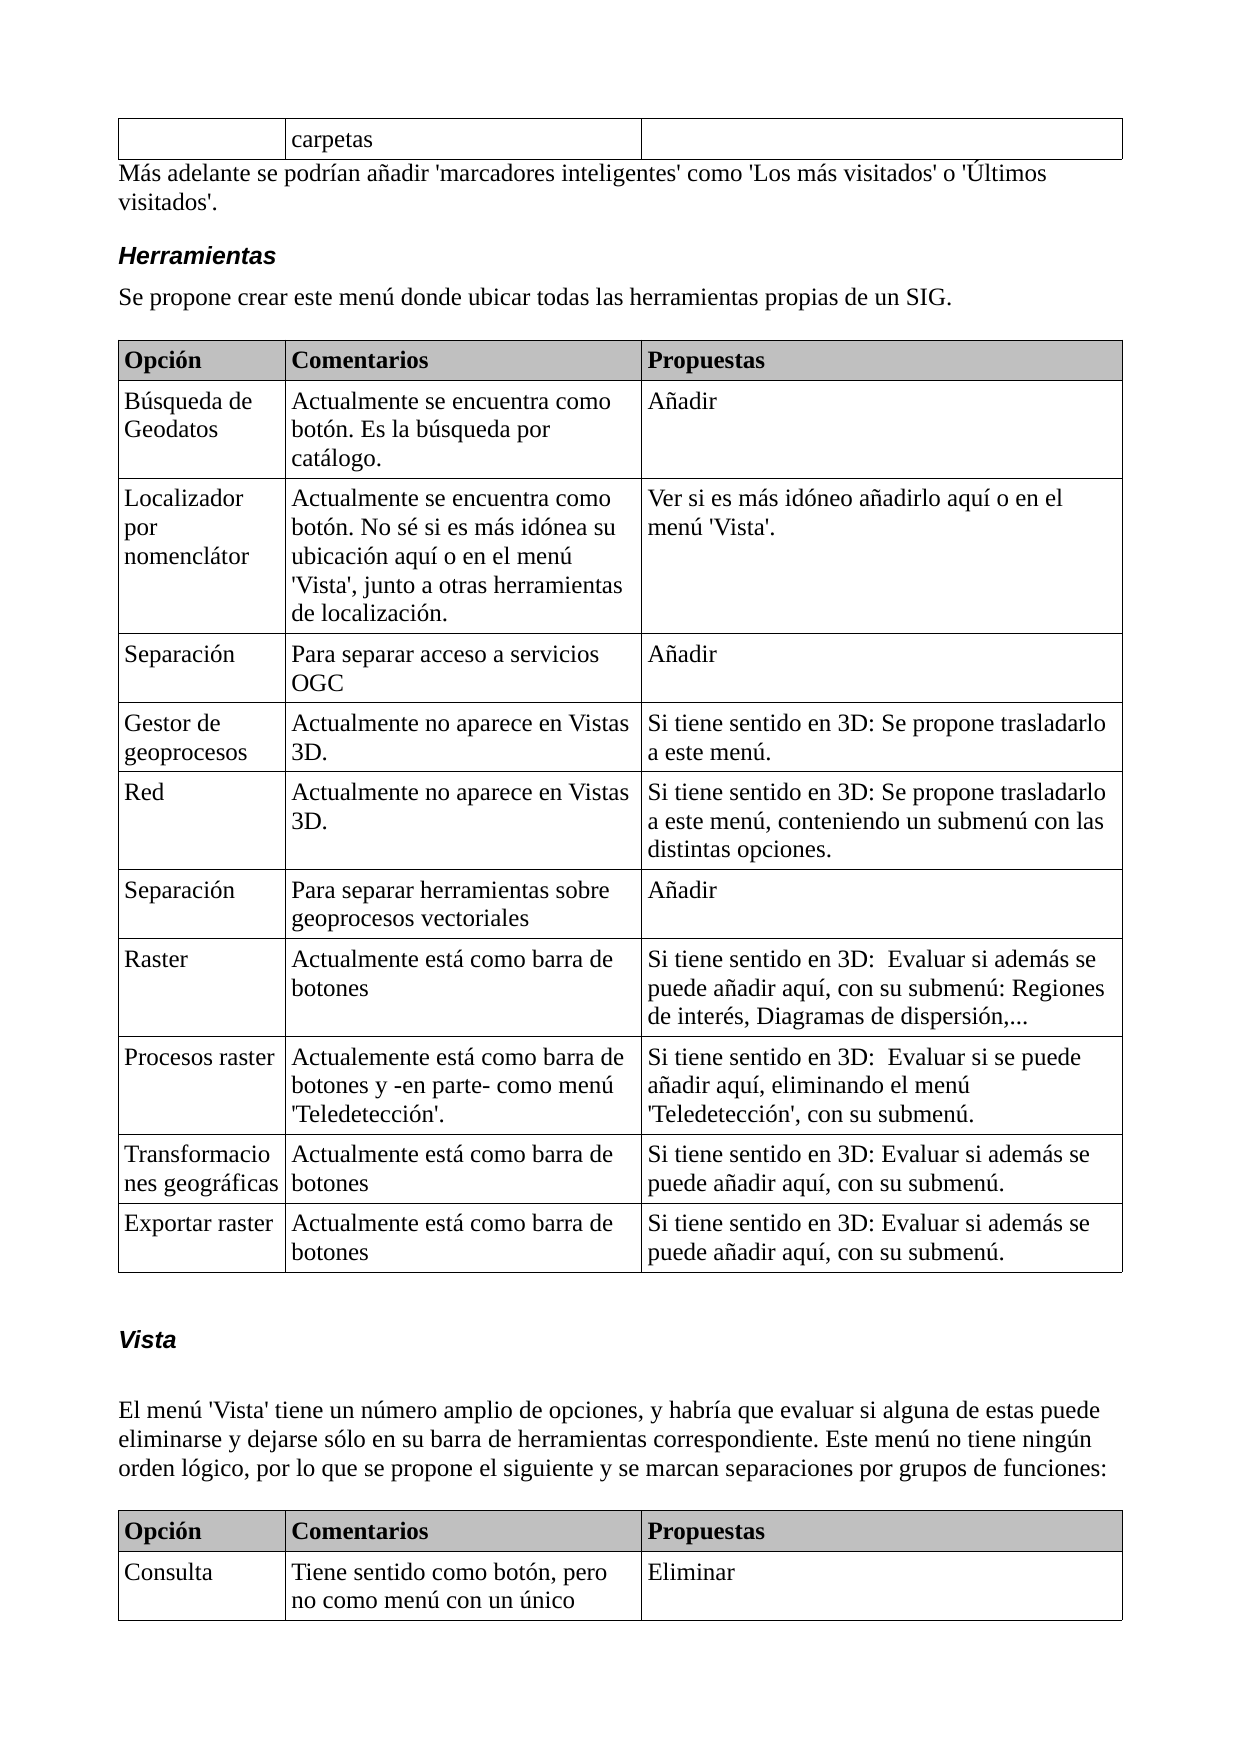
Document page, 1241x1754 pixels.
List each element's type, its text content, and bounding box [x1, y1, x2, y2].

table_header Propuestas [642, 1511, 1122, 1551]
table_cell Red [119, 772, 285, 869]
table_cell Si tiene sentido en 3D: Evaluar si se puede añadir aquí, eliminando el menú 'Teledetección', con su submenú. [642, 1037, 1122, 1134]
table_header Propuestas [642, 341, 1122, 380]
table_cell Añadir [642, 870, 1122, 938]
table_cell Añadir [642, 634, 1122, 702]
table_cell Si tiene sentido en 3D: Se propone trasladarlo a este menú. [642, 703, 1122, 771]
table_cell Consulta [119, 1552, 285, 1620]
table_cell Búsqueda de Geodatos [119, 381, 285, 478]
subtitle Vista [118, 1326, 1122, 1354]
table_header Comentarios [286, 341, 641, 380]
table_cell Gestor de geoprocesos [119, 703, 285, 771]
table_header Comentarios [286, 1511, 641, 1551]
text Se propone crear este menú donde ubicar todas las herramientas propias de un SIG. [118, 282, 1122, 311]
table_cell Separación [119, 870, 285, 938]
table_cell [642, 119, 1122, 158]
table_cell Si tiene sentido en 3D: Evaluar si además se puede añadir aquí, con su submenú: Regiones de interés, Diagramas de dispersión,... [642, 939, 1122, 1036]
table_cell Añadir [642, 381, 1122, 478]
table_cell Exportar raster [119, 1204, 285, 1272]
table_cell Para separar herramientas sobre geoprocesos vectoriales [286, 870, 641, 938]
table_cell Actualmente no aparece en Vistas 3D. [286, 703, 641, 771]
table_cell carpetas [286, 119, 641, 158]
table_cell Actualmente se encuentra como botón. No sé si es más idónea su ubicación aquí o en el menú 'Vista', junto a otras herramientas de localización. [286, 479, 641, 633]
table_cell Transformaciones geográficas [119, 1135, 285, 1203]
table_cell Actualmente se encuentra como botón. Es la búsqueda por catálogo. [286, 381, 641, 478]
table_cell Ver si es más idóneo añadirlo aquí o en el menú 'Vista'. [642, 479, 1122, 633]
subtitle Herramientas [118, 241, 1122, 269]
table_cell Actualmente está como barra de botones [286, 939, 641, 1036]
table_cell Actualmente no aparece en Vistas 3D. [286, 772, 641, 869]
table_cell [119, 119, 285, 158]
table_cell Para separar acceso a servicios OGC [286, 634, 641, 702]
table_cell Si tiene sentido en 3D: Evaluar si además se puede añadir aquí, con su submenú. [642, 1135, 1122, 1203]
table_cell Actualmente está como barra de botones [286, 1135, 641, 1203]
table_cell Actualmente está como barra de botones [286, 1204, 641, 1272]
table_cell Procesos raster [119, 1037, 285, 1134]
table_cell Raster [119, 939, 285, 1036]
table_cell Si tiene sentido en 3D: Se propone trasladarlo a este menú, conteniendo un submenú con las distintas opciones. [642, 772, 1122, 869]
table_cell Localizador por nomenclátor [119, 479, 285, 633]
table_header Opción [119, 1511, 285, 1551]
table_cell Separación [119, 634, 285, 702]
table_header Opción [119, 341, 285, 380]
table_cell Eliminar [642, 1552, 1122, 1620]
table_cell Si tiene sentido en 3D: Evaluar si además se puede añadir aquí, con su submenú. [642, 1204, 1122, 1272]
text Más adelante se podrían añadir 'marcadores inteligentes' como 'Los más visitados' o 'Últimos visitados'. [118, 160, 1122, 216]
table_cell Actualemente está como barra de botones y -en parte- como menú 'Teledetección'. [286, 1037, 641, 1134]
table_cell Tiene sentido como botón, pero no como menú con un único [286, 1552, 641, 1620]
text El menú 'Vista' tiene un número amplio de opciones, y habría que evaluar si alguna de estas puede eliminarse y dejarse sólo en su barra de herramientas correspondiente. Este menú no tiene ningún orden lógico, por lo que se propone el siguiente y se marcan separaciones por grupos de funciones: [118, 1395, 1122, 1482]
